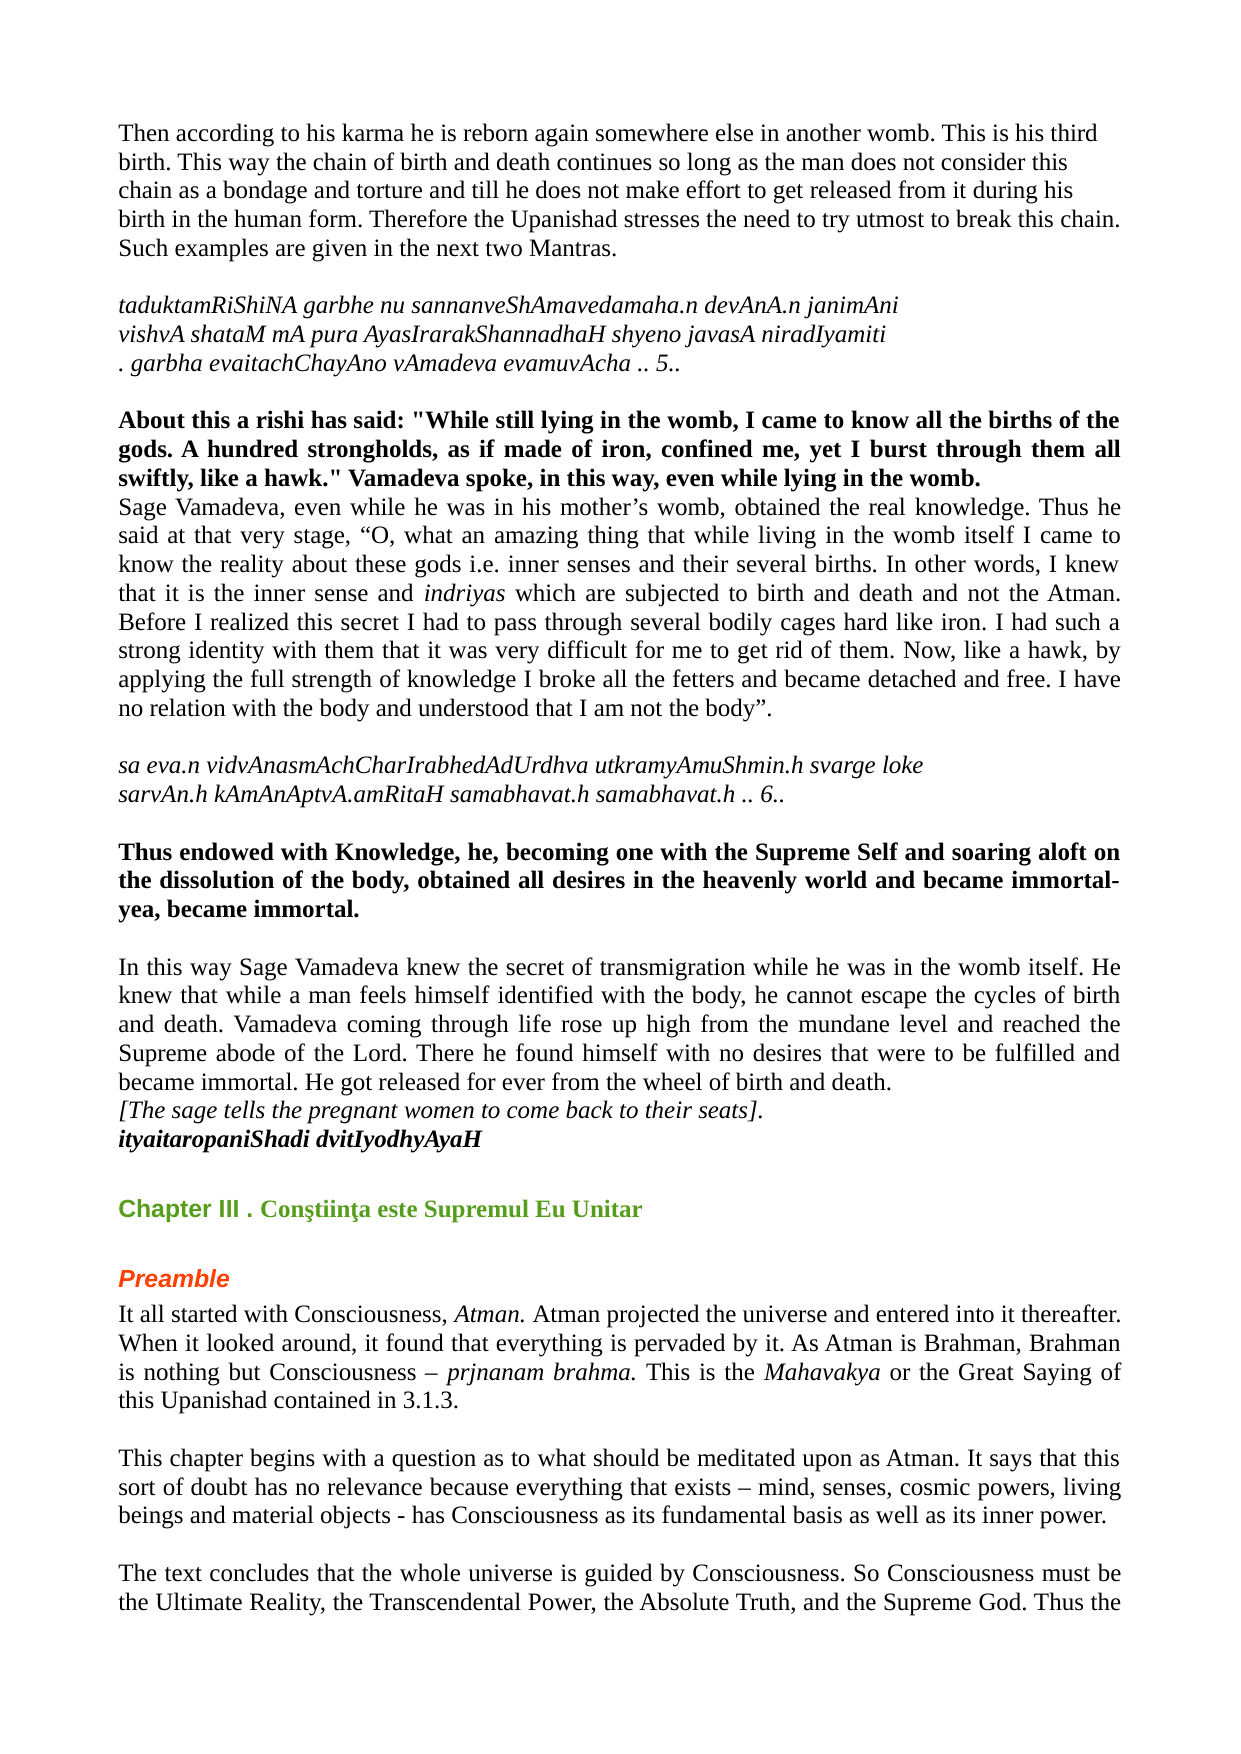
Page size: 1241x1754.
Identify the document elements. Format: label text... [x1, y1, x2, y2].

text sarvAn.h kAmAnAptvA.amRitaH samabhavat.h samabhavat.h .. 6.. [118, 779, 1122, 808]
text taduktamRiShiNA garbhe nu sannanveShAmavedamaha.n devAnA.n janimAni [118, 291, 1122, 319]
text [The sage tells the pregnant women to come back to their seats]. [118, 1096, 1122, 1124]
subtitle Preamble [118, 1264, 1122, 1293]
text It all started with Consciousness, Atman. Atman projected the universe and entered into it thereafter. When it looked around, it found that everything is pervaded by it. As Atman is Brahman, Brahman is nothing but Consciousness – prjnanam brahma. This is the Mahavakya or the Great Saying of this Upanishad contained in 3.1.3. [118, 1299, 1122, 1414]
text Then according to his karma he is reborn again somewhere else in another womb. This is his third birth. This way the chain of birth and death continues so long as the man does not consider this chain as a bondage and torture and till he does not make effort to get released from it during his birth in the human form. Therefore the Upanishad stresses the need to try utmost to break this chain. Such examples are given in the next two Mantras. [118, 118, 1122, 262]
text ityaitaropaniShadi dvitIyodhyAyaH [118, 1124, 1122, 1153]
text This chapter begins with a question as to what should be meditated upon as Atman. It says that this sort of doubt has no relevance because everything that exists – mind, senses, cosmic powers, living beings and material objects - has Consciousness as its fundamental basis as well as its inner power. [118, 1443, 1122, 1529]
text About this a rishi has said: "While still lying in the womb, I came to know all the births of the gods. A hundred strongholds, as if made of iron, confined me, yet I burst through them all swiftly, like a hawk." Vamadeva spoke, in this way, even while lying in the womb. [118, 406, 1122, 492]
text vishvA shataM mA pura AyasIrarakShannadhaH shyeno javasA niradIyamiti [118, 319, 1122, 348]
text . garbha evaitachChayAno vAmadeva evamuvAcha .. 5.. [118, 348, 1122, 377]
text sa eva.n vidvAnasmAchCharIrabhedAdUrdhva utkramyAmuShmin.h svarge loke [118, 751, 1122, 779]
text Thus endowed with Knowledge, he, becoming one with the Supreme Self and soaring aloft on the dissolution of the body, obtained all desires in the heavenly world and became immortal-yea, became immortal. [118, 837, 1122, 923]
text In this way Sage Vamadeva knew the secret of transmigration while he was in the womb itself. He knew that while a man feels himself identified with the body, he cannot escape the cycles of birth and death. Vamadeva coming through life rose up high from the mundane level and reached the Supreme abode of the Lord. There he found himself with no desires that were to be fulfilled and became immortal. He got released for ever from the wheel of birth and death. [118, 952, 1122, 1096]
subtitle Chapter III . Conştiinţa este Supremul Eu Unitar [118, 1194, 1122, 1223]
text Sage Vamadeva, even while he was in his mother’s womb, obtained the real knowledge. Thus he said at that very stage, “O, what an amazing thing that while living in the womb itself I came to know the reality about these gods i.e. inner senses and their several births. In other words, I knew that it is the inner sense and indriyas which are subjected to birth and death and not the Atman. Before I realized this secret I had to pass through several bodily cages hard like iron. I had such a strong identity with them that it was very difficult for me to get rid of them. Now, like a hawk, by applying the full strength of knowledge I broke all the fetters and became detached and free. I have no relation with the body and understood that I am not the body”. [118, 492, 1122, 722]
text The text concludes that the whole universe is guided by Consciousness. So Consciousness must be the Ultimate Reality, the Transcendental Power, the Absolute Truth, and the Supreme God. Thus the [118, 1558, 1122, 1615]
